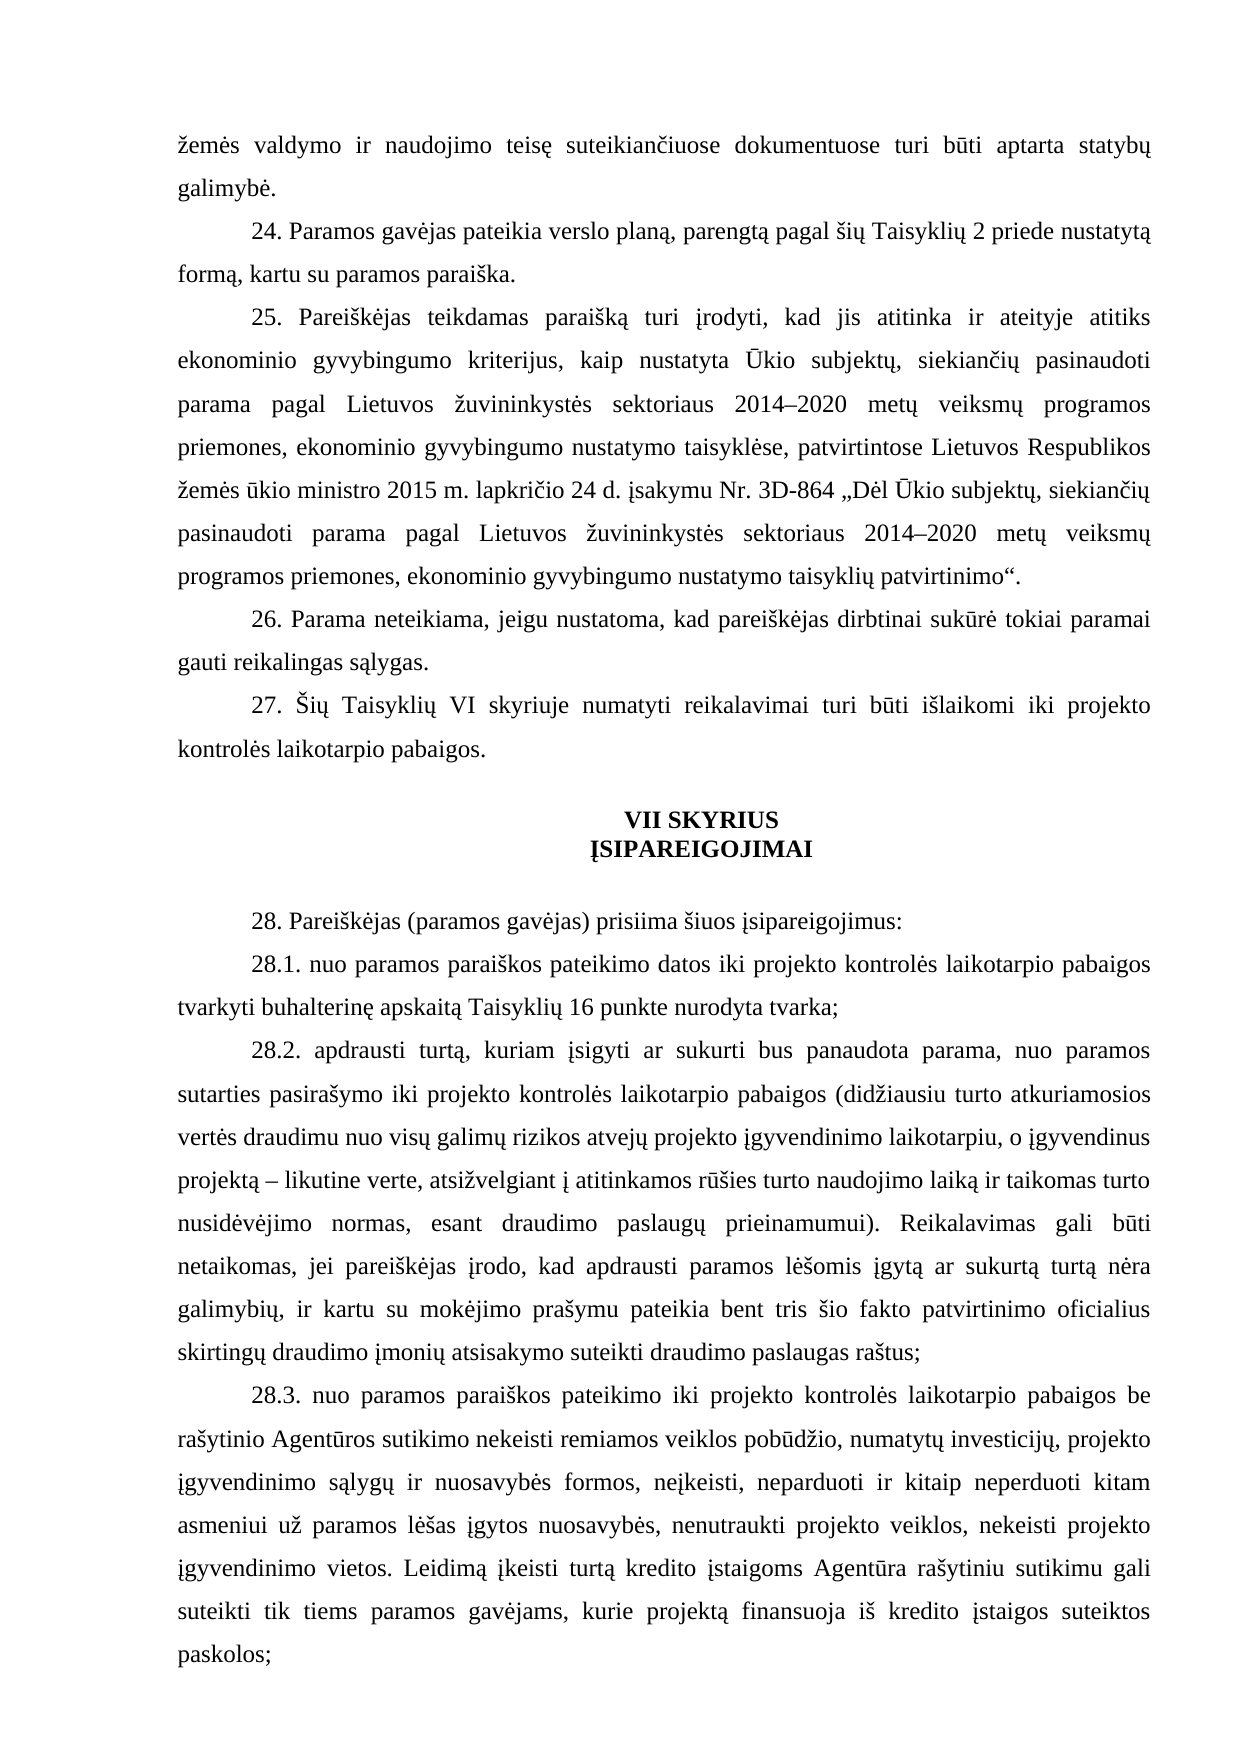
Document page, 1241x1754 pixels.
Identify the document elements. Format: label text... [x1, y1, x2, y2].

text 25. Pareiškėjas teikdamas paraišką turi įrodyti, kad jis atitinka ir ateityje atitiks ekonominio gyvybingumo kriterijus, kaip nustatyta Ūkio subjektų, siekiančių pasinaudoti parama pagal Lietuvos žuvininkystės sektoriaus 2014–2020 metų veiksmų programos priemones, ekonominio gyvybingumo nustatymo taisyklėse, patvirtintose Lietuvos Respublikos žemės ūkio ministro 2015 m. lapkričio 24 d. įsakymu Nr. 3D-864 „Dėl Ūkio subjektų, siekiančių pasinaudoti parama pagal Lietuvos žuvininkystės sektoriaus 2014–2020 metų veiksmų programos priemones, ekonominio gyvybingumo nustatymo taisyklių patvirtinimo“. [177, 302, 1152, 590]
text 26. Parama neteikiama, jeigu nustatoma, kad pareiškėjas dirbtinai sukūrė tokiai paramai gauti reikalingas sąlygas. [177, 604, 1152, 676]
text 28.1. nuo paramos paraiškos pateikimo datos iki projekto kontrolės laikotarpio pabaigos tvarkyti buhalterinę apskaitą Taisyklių 16 punkte nurodyta tvarka; [177, 949, 1152, 1021]
text 24. Paramos gavėjas pateikia verslo planą, parengtą pagal šių Taisyklių 2 priede nustatytą formą, kartu su paramos paraiška. [177, 216, 1152, 288]
text 28. Pareiškėjas (paramos gavėjas) prisiima šiuos įsipareigojimus: [177, 906, 1152, 935]
text 27. Šių Taisyklių VI skyriuje numatyti reikalavimai turi būti išlaikomi iki projekto kontrolės laikotarpio pabaigos. [177, 691, 1152, 762]
text 28.2. apdrausti turtą, kuriam įsigyti ar sukurti bus panaudota parama, nuo paramos sutarties pasirašymo iki projekto kontrolės laikotarpio pabaigos (didžiausiu turto atkuriamosios vertės draudimu nuo visų galimų rizikos atvejų projekto įgyvendinimo laikotarpiu, o įgyvendinus projektą – likutine verte, atsižvelgiant į atitinkamos rūšies turto naudojimo laiką ir taikomas turto nusidėvėjimo normas, esant draudimo paslaugų prieinamumui). Reikalavimas gali būti netaikomas, jei pareiškėjas įrodo, kad apdrausti paramos lėšomis įgytą ar sukurtą turtą nėra galimybių, ir kartu su mokėjimo prašymu pateikia bent tris šio fakto patvirtinimo oficialius skirtingų draudimo įmonių atsisakymo suteikti draudimo paslaugas raštus; [177, 1036, 1152, 1366]
text 28.3. nuo paramos paraiškos pateikimo iki projekto kontrolės laikotarpio pabaigos be rašytinio Agentūros sutikimo nekeisti remiamos veiklos pobūdžio, numatytų investicijų, projekto įgyvendinimo sąlygų ir nuosavybės formos, neįkeisti, neparduoti ir kitaip neperduoti kitam asmeniui už paramos lėšas įgytos nuosavybės, nenutraukti projekto veiklos, nekeisti projekto įgyvendinimo vietos. Leidimą įkeisti turtą kredito įstaigoms Agentūra rašytiniu sutikimu gali suteikti tik tiems paramos gavėjams, kurie projektą finansuoja iš kredito įstaigos suteiktos paskolos; [177, 1381, 1152, 1668]
text VII SKYRIUS [177, 806, 1152, 834]
text ĮSIPAREIGOJIMAI [177, 834, 1152, 863]
text žemės valdymo ir naudojimo teisę suteikiančiuose dokumentuose turi būti aptarta statybų galimybė. [177, 130, 1152, 202]
